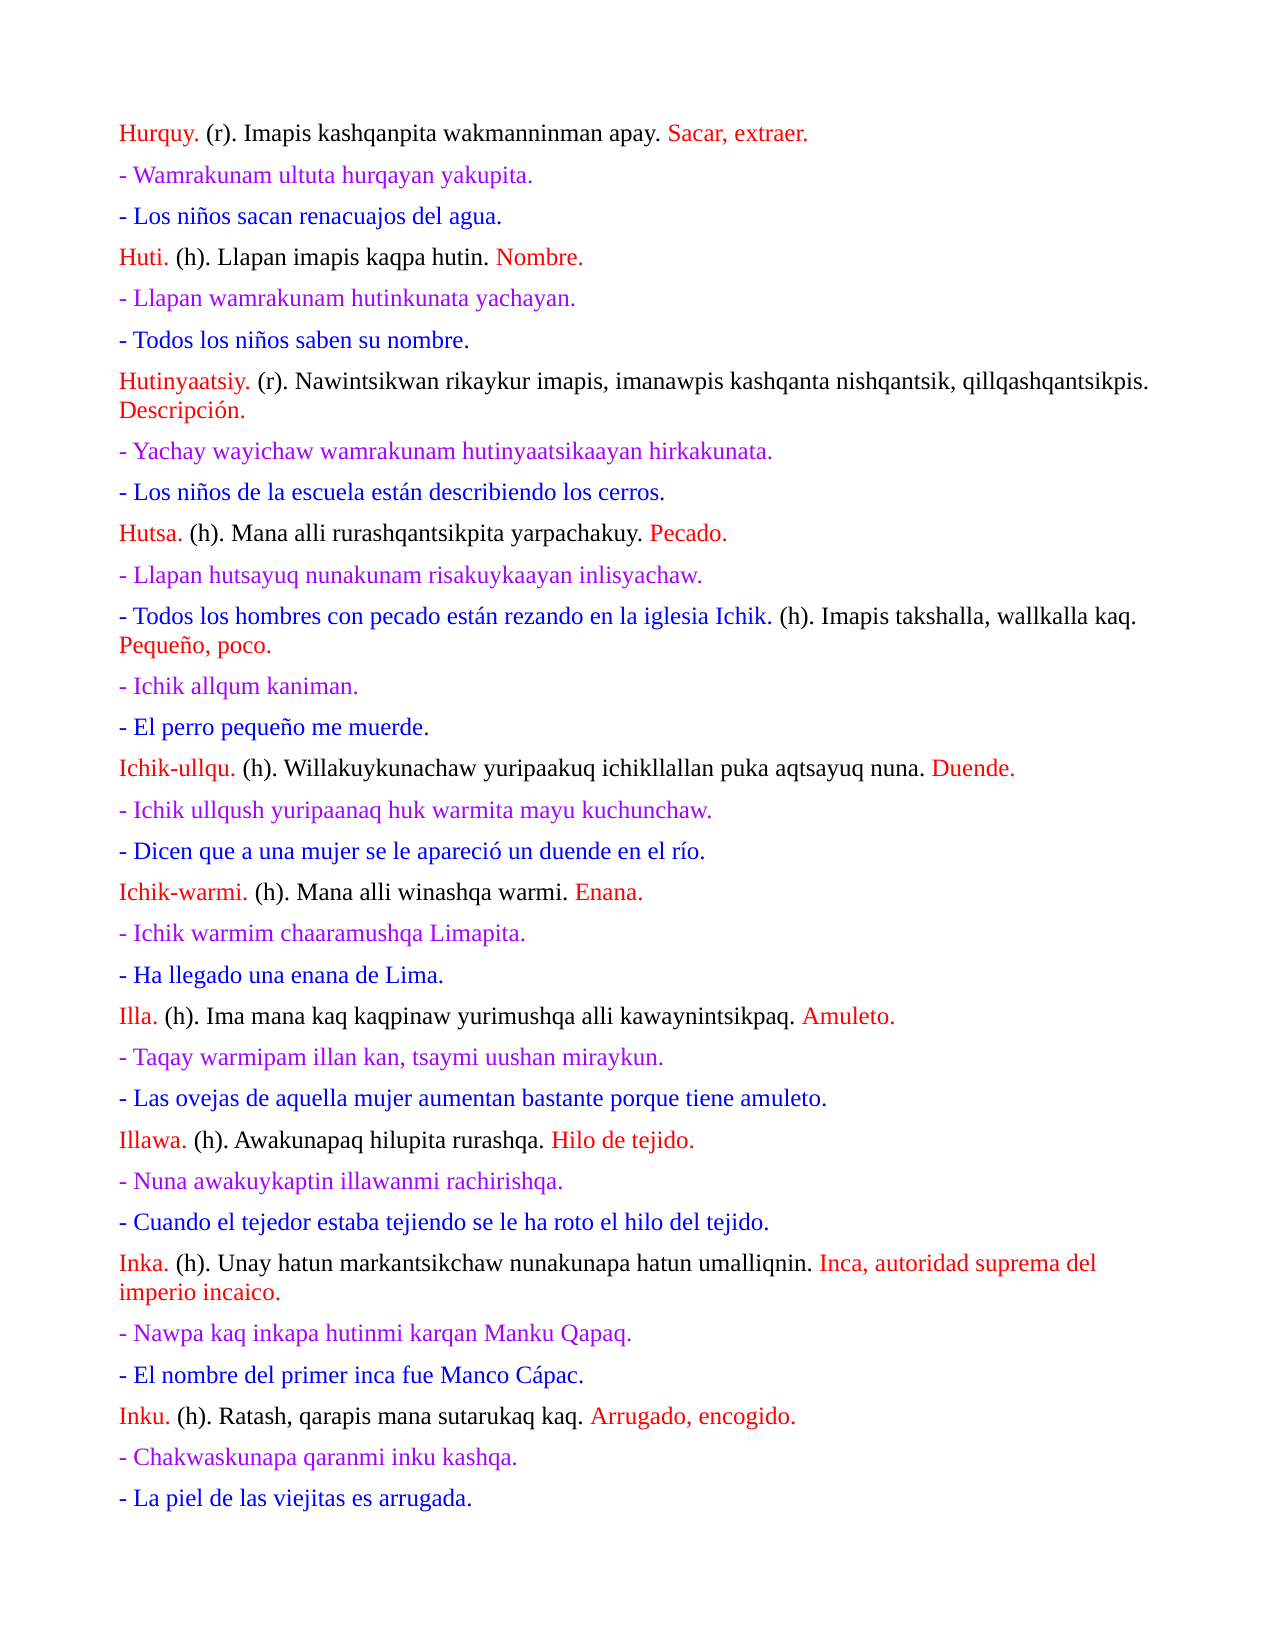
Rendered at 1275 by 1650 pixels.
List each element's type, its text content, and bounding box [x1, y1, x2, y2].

text Hutinyaatsiy. (r). Nawintsikwan rikaykur imapis, imanawpis kashqanta nishqantsik, qillqashqantsikpis. Descripción. [118, 366, 1156, 423]
text - Llapan hutsayuq nunakunam risakuykaayan inlisyachaw. [118, 560, 1156, 588]
text Inku. (h). Ratash, qarapis mana sutarukaq kaq. Arrugado, encogido. [118, 1401, 1156, 1430]
text Illa. (h). Ima mana kaq kaqpinaw yurimushqa alli kawaynintsikpaq. Amuleto. [118, 1001, 1156, 1030]
text - Llapan wamrakunam hutinkunata yachayan. [118, 283, 1156, 312]
text - La piel de las viejitas es arrugada. [118, 1483, 1156, 1512]
text - Las ovejas de aquella mujer aumentan bastante porque tiene amuleto. [118, 1083, 1156, 1112]
text - Yachay wayichaw wamrakunam hutinyaatsikaayan hirkakunata. [118, 436, 1156, 465]
text - El perro pequeño me muerde. [118, 712, 1156, 741]
text Ichik-warmi. (h). Mana alli winashqa warmi. Enana. [118, 877, 1156, 906]
text - Chakwaskunapa qaranmi inku kashqa. [118, 1442, 1156, 1471]
text Inka. (h). Unay hatun markantsikchaw nunakunapa hatun umalliqnin. Inca, autoridad suprema del imperio incaico. [118, 1248, 1156, 1306]
text Hutsa. (h). Mana alli rurashqantsikpita yarpachakuy. Pecado. [118, 518, 1156, 547]
text - Taqay warmipam illan kan, tsaymi uushan miraykun. [118, 1042, 1156, 1071]
text - Cuando el tejedor estaba tejiendo se le ha roto el hilo del tejido. [118, 1207, 1156, 1236]
text Illawa. (h). Awakunapaq hilupita rurashqa. Hilo de tejido. [118, 1125, 1156, 1153]
text - Ichik ullqush yuripaanaq huk warmita mayu kuchunchaw. [118, 795, 1156, 823]
text - Los niños de la escuela están describiendo los cerros. [118, 477, 1156, 506]
text - Ichik warmim chaaramushqa Limapita. [118, 918, 1156, 947]
text - Ichik allqum kaniman. [118, 671, 1156, 700]
text - El nombre del primer inca fue Manco Cápac. [118, 1360, 1156, 1388]
text - Nawpa kaq inkapa hutinmi karqan Manku Qapaq. [118, 1318, 1156, 1347]
text - Todos los niños saben su nombre. [118, 325, 1156, 353]
text Ichik-ullqu. (h). Willakuykunachaw yuripaakuq ichikllallan puka aqtsayuq nuna. Duende. [118, 753, 1156, 782]
text Huti. (h). Llapan imapis kaqpa hutin. Nombre. [118, 242, 1156, 271]
text - Wamrakunam ultuta hurqayan yakupita. [118, 160, 1156, 188]
text - Nuna awakuykaptin illawanmi rachirishqa. [118, 1166, 1156, 1195]
text - Todos los hombres con pecado están rezando en la iglesia Ichik. (h). Imapis takshalla, wallkalla kaq. Pequeño, poco. [118, 601, 1156, 658]
text - Dicen que a una mujer se le apareció un duende en el río. [118, 836, 1156, 865]
text - Ha llegado una enana de Lima. [118, 960, 1156, 988]
text Hurquy. (r). Imapis kashqanpita wakmanninman apay. Sacar, extraer. [118, 118, 1156, 147]
text - Los niños sacan renacuajos del agua. [118, 201, 1156, 230]
